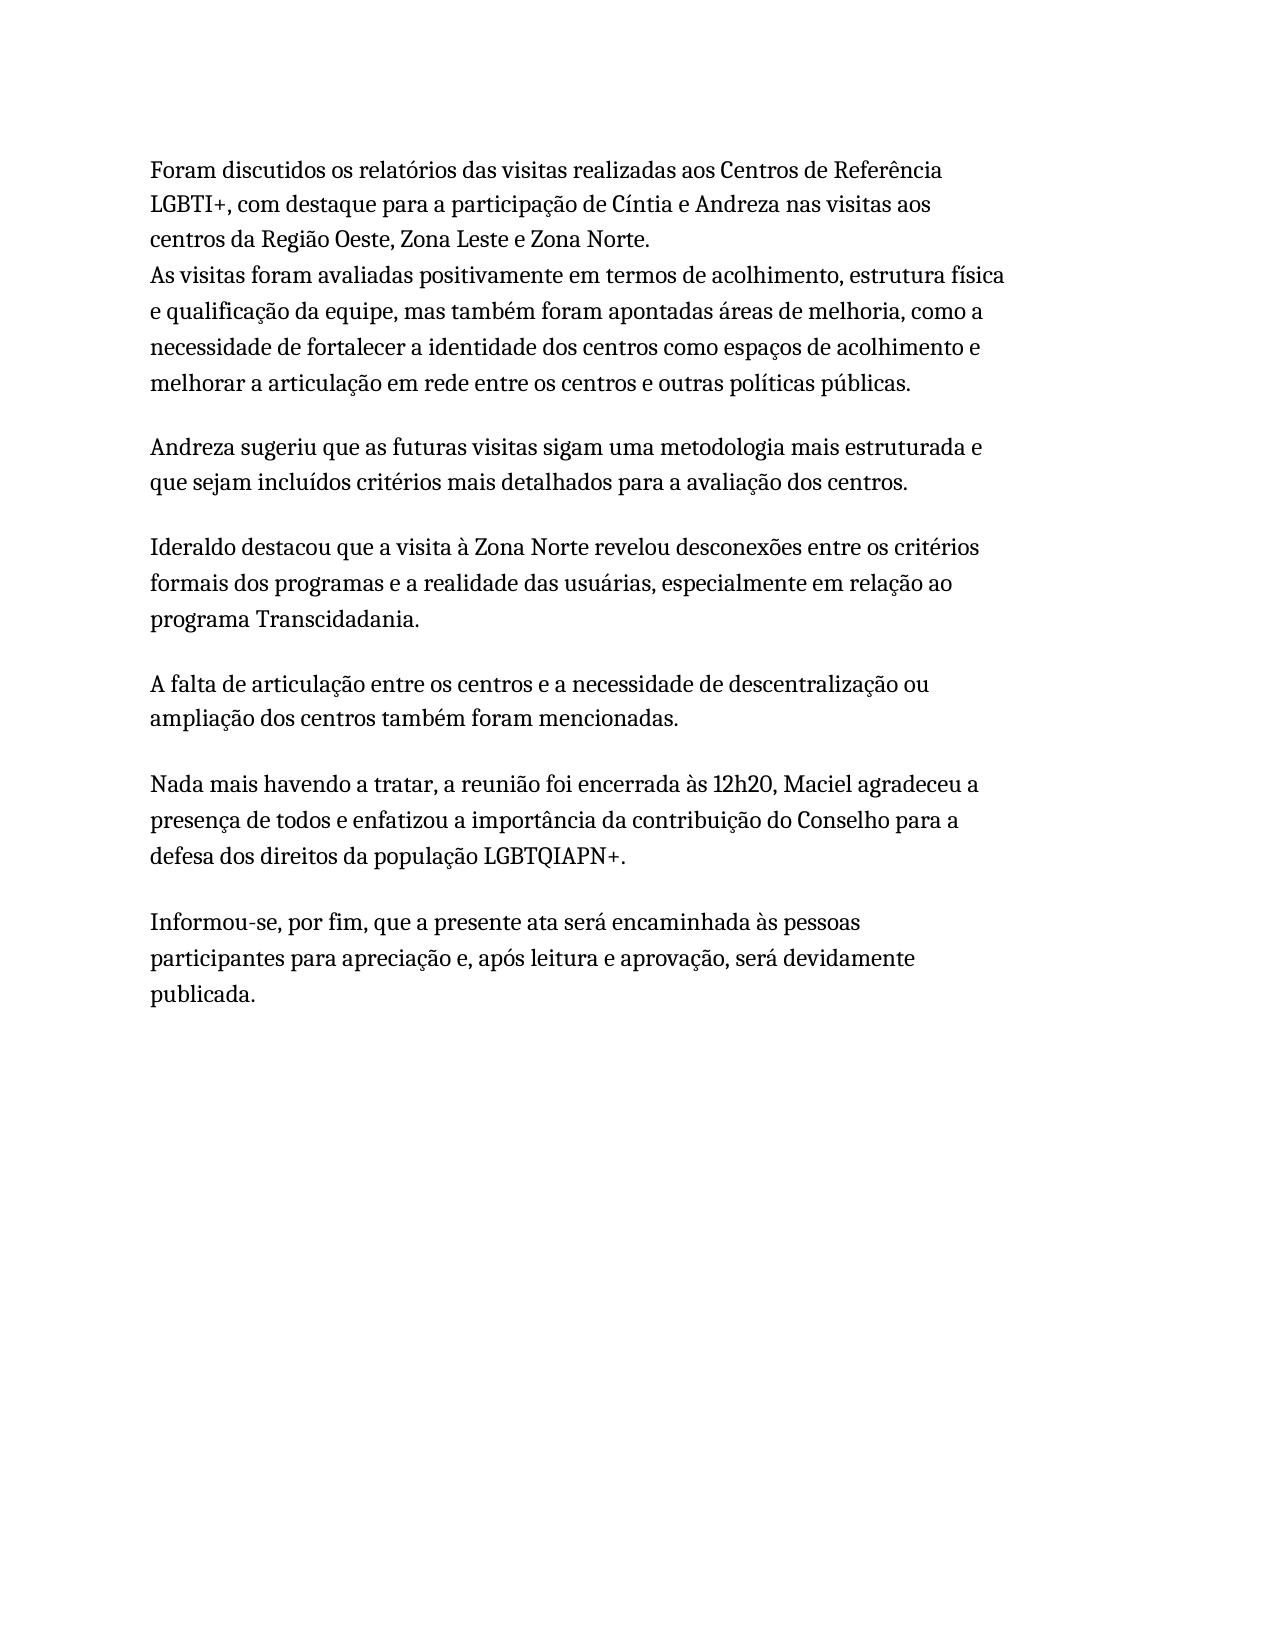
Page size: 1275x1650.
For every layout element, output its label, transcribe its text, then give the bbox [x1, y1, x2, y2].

text As visitas foram avaliadas positivamente em termos de acolhimento, estrutura física e qualificação da equipe, mas também foram apontadas áreas de melhoria, como a necessidade de fortalecer a identidade dos centros como espaços de acolhimento e melhorar a articulação em rede entre os centros e outras políticas públicas. [150, 253, 1125, 397]
text Andreza sugeriu que as futuras visitas sigam uma metodologia mais estruturada e que sejam incluídos critérios mais detalhados para a avaliação dos centros. [150, 427, 1125, 496]
text A falta de articulação entre os centros e a necessidade de descentralização ou ampliação dos centros também foram mencionadas. [150, 664, 1125, 733]
text Foram discutidos os relatórios das visitas realizadas aos Centros de Referência LGBTI+, com destaque para a participação de Cíntia e Andreza nas visitas aos centros da Região Oeste, Zona Leste e Zona Norte. [150, 150, 1125, 253]
text Informou-se, por fim, que a presente ata será encaminhada às pessoas participantes para apreciação e, após leitura e aprovação, será devidamente publicada. [150, 901, 1125, 1008]
text Ideraldo destacou que a visita à Zona Norte revelou desconexões entre os critérios formais dos programas e a realidade das usuárias, especialmente em relação ao programa Transcidadania. [150, 526, 1125, 634]
text Nada mais havendo a tratar, a reunião foi encerrada às 12h20, Maciel agradeceu a presença de todos e enfatizou a importância da contribuição do Conselho para a defesa dos direitos da população LGBTQIAPN+. [150, 763, 1125, 871]
